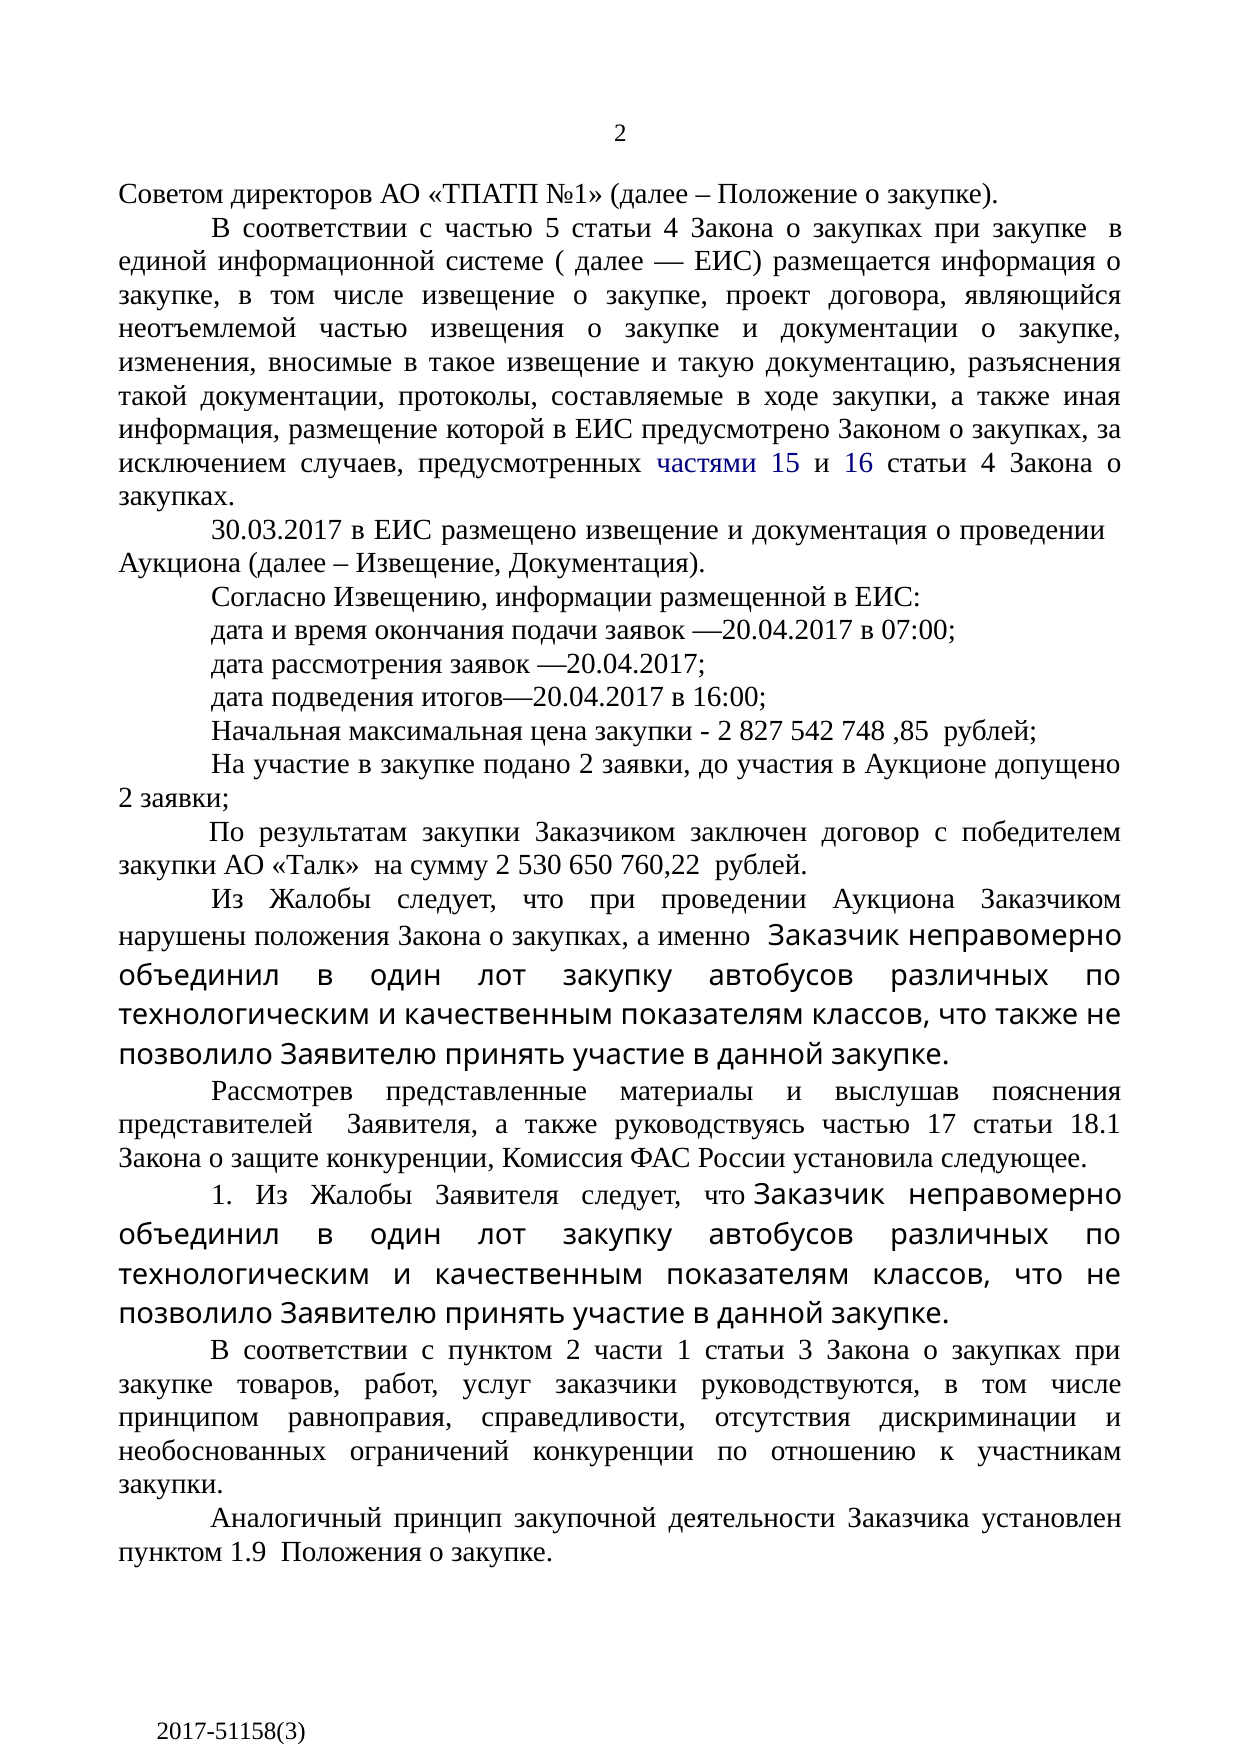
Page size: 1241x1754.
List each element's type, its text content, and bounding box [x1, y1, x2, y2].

text Согласно Извещению, информации размещенной в ЕИС: [118, 579, 1122, 612]
text Начальная максимальная цена закупки - 2 827 542 748 ,85 рублей; [118, 713, 1122, 747]
text По результатам закупки Заказчиком заключен договор с победителем закупки АО «Талк» на сумму 2 530 650 760,22 рублей. [118, 814, 1122, 881]
text 30.03.2017 в ЕИС размещено извещение и документация о проведении Аукциона (далее – Извещение, Документация). [118, 512, 1122, 579]
text В соответствии с частью 5 статьи 4 Закона о закупках при закупке в единой информационной системе ( далее — ЕИС) размещается информация о закупке, в том числе извещение о закупке, проект договора, являющийся неотъемлемой частью извещения о закупке и документации о закупке, изменения, вносимые в такое извещение и такую документацию, разъяснения такой документации, протоколы, составляемые в ходе закупки, а также иная информация, размещение которой в ЕИС предусмотрено Законом о закупках, за исключением случаев, предусмотренных частями 15 и 16 статьи 4 Закона о закупках. [118, 210, 1122, 512]
text Советом директоров АО «ТПАТП №1» (далее – Положение о закупке). [118, 176, 1122, 210]
text дата рассмотрения заявок —20.04.2017; [118, 646, 1122, 679]
text Из Жалобы следует, что при проведении Аукциона Заказчиком нарушены положения Закона о закупках, а именно Заказчик неправомерно объединил в один лот закупку автобусов различных по технологическим и качественным показателям классов, что также не позволило Заявителю принять участие в данной закупке. [118, 881, 1122, 1073]
text В соответствии с пунктом 2 части 1 статьи 3 Закона о закупках при закупке товаров, работ, услуг заказчики руководствуются, в том числе принципом равноправия, справедливости, отсутствия дискриминации и необоснованных ограничений конкуренции по отношению к участникам закупки. [118, 1332, 1122, 1500]
text Рассмотрев представленные материалы и выслушав пояснения представителей Заявителя, а также руководствуясь частью 17 статьи 18.1 Закона о защите конкуренции, Комиссия ФАС России установила следующее. [118, 1073, 1122, 1174]
text Аналогичный принцип закупочной деятельности Заказчика установлен пунктом 1.9 Положения о закупке. [118, 1500, 1122, 1567]
text дата и время окончания подачи заявок —20.04.2017 в 07:00; [118, 612, 1122, 646]
text дата подведения итогов—20.04.2017 в 16:00; [118, 679, 1122, 713]
text 1. Из Жалобы Заявителя следует, что Заказчик неправомерно объединил в один лот закупку автобусов различных по технологическим и качественным показателям классов, что не позволило Заявителю принять участие в данной закупке. [118, 1174, 1122, 1332]
text На участие в закупке подано 2 заявки, до участия в Аукционе допущено 2 заявки; [118, 747, 1122, 814]
